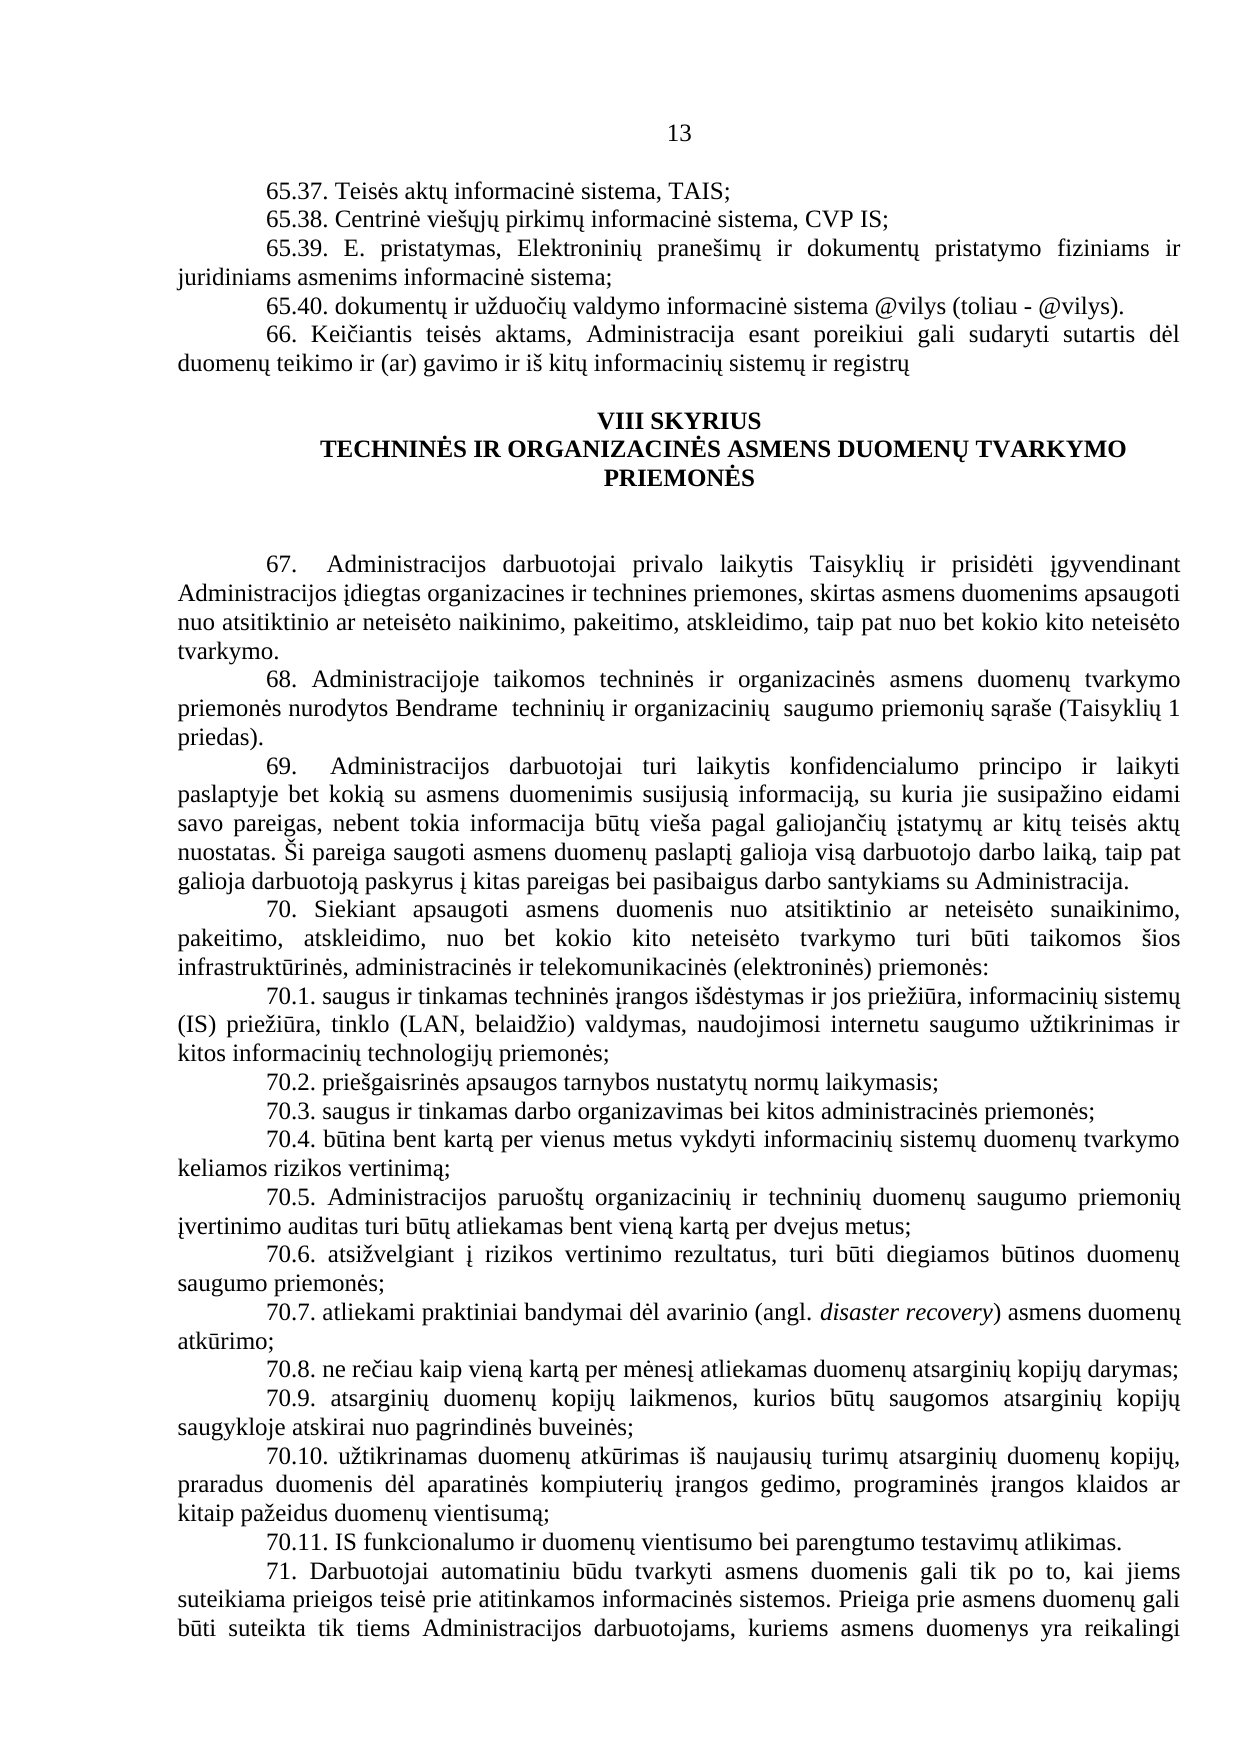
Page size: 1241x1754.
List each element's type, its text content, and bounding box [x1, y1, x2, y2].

text 71. Darbuotojai automatiniu būdu tvarkyti asmens duomenis gali tik po to, kai jiems suteikiama prieigos teisė prie atitinkamos informacinės sistemos. Prieiga prie asmens duomenų gali būti suteikta tik tiems Administracijos darbuotojams, kuriems asmens duomenys yra reikalingi [177, 1556, 1181, 1642]
text 68. Administracijoje taikomos techninės ir organizacinės asmens duomenų tvarkymo priemonės nurodytos Bendrame techninių ir organizacinių saugumo priemonių sąraše (Taisyklių 1 priedas). [177, 664, 1181, 751]
text 70.3. saugus ir tinkamas darbo organizavimas bei kitos administracinės priemonės; [177, 1096, 1181, 1124]
text 70. Siekiant apsaugoti asmens duomenis nuo atsitiktinio ar neteisėto sunaikinimo, pakeitimo, atskleidimo, nuo bet kokio kito neteisėto tvarkymo turi būti taikomos šios infrastruktūrinės, administracinės ir telekomunikacinės (elektroninės) priemonės: [177, 894, 1181, 981]
text 70.5. Administracijos paruoštų organizacinių ir techninių duomenų saugumo priemonių įvertinimo auditas turi būtų atliekamas bent vieną kartą per dvejus metus; [177, 1182, 1181, 1239]
text 70.11. IS funkcionalumo ir duomenų vientisumo bei parengtumo testavimų atlikimas. [177, 1527, 1181, 1556]
text VIII SKYRIUS [177, 406, 1181, 434]
text 70.4. būtina bent kartą per vienus metus vykdyti informacinių sistemų duomenų tvarkymo keliamos rizikos vertinimą; [177, 1124, 1181, 1182]
text 65.39. E. pristatymas, Elektroninių pranešimų ir dokumentų pristatymo fiziniams ir juridiniams asmenims informacinė sistema; [177, 233, 1181, 291]
text 65.37. Teisės aktų informacinė sistema, TAIS; [177, 176, 1181, 204]
text 70.7. atliekami praktiniai bandymai dėl avarinio (angl. disaster recovery) asmens duomenų atkūrimo; [177, 1297, 1181, 1354]
text 65.38. Centrinė viešųjų pirkimų informacinė sistema, CVP IS; [177, 204, 1181, 233]
text 70.2. priešgaisrinės apsaugos tarnybos nustatytų normų laikymasis; [177, 1067, 1181, 1096]
text 66. Keičiantis teisės aktams, Administracija esant poreikiui gali sudaryti sutartis dėl duomenų teikimo ir (ar) gavimo ir iš kitų informacinių sistemų ir registrų [177, 319, 1181, 377]
text 69. Administracijos darbuotojai turi laikytis konfidencialumo principo ir laikyti paslaptyje bet kokią su asmens duomenimis susijusią informaciją, su kuria jie susipažino eidami savo pareigas, nebent tokia informacija būtų vieša pagal galiojančių įstatymų ar kitų teisės aktų nuostatas. Ši pareiga saugoti asmens duomenų paslaptį galioja visą darbuotojo darbo laiką, taip pat galioja darbuotoją paskyrus į kitas pareigas bei pasibaigus darbo santykiams su Administracija. [177, 751, 1181, 894]
text 67. Administracijos darbuotojai privalo laikytis Taisyklių ir prisidėti įgyvendinant Administracijos įdiegtas organizacines ir technines priemones, skirtas asmens duomenims apsaugoti nuo atsitiktinio ar neteisėto naikinimo, pakeitimo, atskleidimo, taip pat nuo bet kokio kito neteisėto tvarkymo. [177, 549, 1181, 664]
text 70.8. ne rečiau kaip vieną kartą per mėnesį atliekamas duomenų atsarginių kopijų darymas; [177, 1354, 1181, 1383]
text TECHNINĖS IR ORGANIZACINĖS ASMENS DUOMENŲ TVARKYMO PRIEMONĖS [177, 434, 1181, 492]
text 65.40. dokumentų ir užduočių valdymo informacinė sistema @vilys (toliau - @vilys). [177, 291, 1181, 319]
text 70.10. užtikrinamas duomenų atkūrimas iš naujausių turimų atsarginių duomenų kopijų, praradus duomenis dėl aparatinės kompiuterių įrangos gedimo, programinės įrangos klaidos ar kitaip pažeidus duomenų vientisumą; [177, 1441, 1181, 1527]
text 70.6. atsižvelgiant į rizikos vertinimo rezultatus, turi būti diegiamos būtinos duomenų saugumo priemonės; [177, 1239, 1181, 1297]
text 70.9. atsarginių duomenų kopijų laikmenos, kurios būtų saugomos atsarginių kopijų saugykloje atskirai nuo pagrindinės buveinės; [177, 1383, 1181, 1441]
text 70.1. saugus ir tinkamas techninės įrangos išdėstymas ir jos priežiūra, informacinių sistemų (IS) priežiūra, tinklo (LAN, belaidžio) valdymas, naudojimosi internetu saugumo užtikrinimas ir kitos informacinių technologijų priemonės; [177, 981, 1181, 1067]
